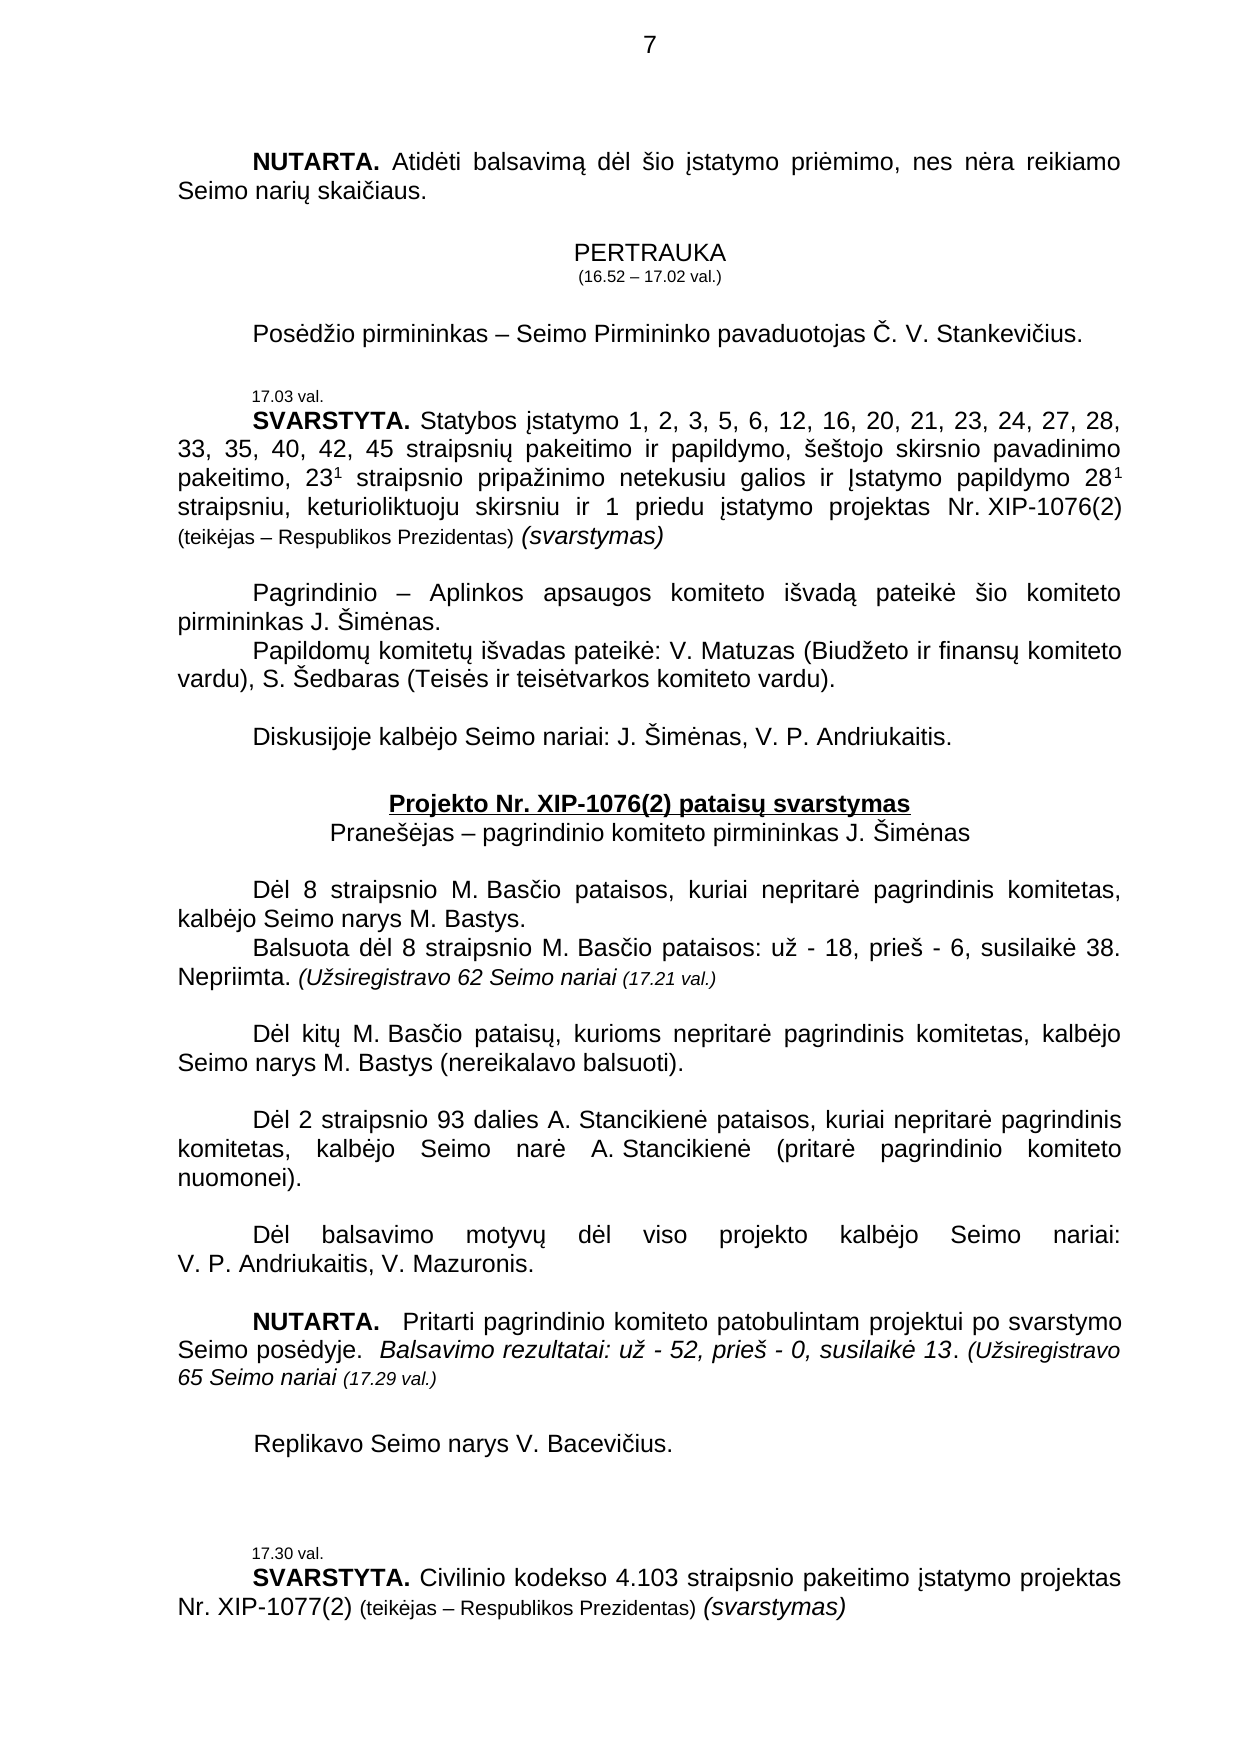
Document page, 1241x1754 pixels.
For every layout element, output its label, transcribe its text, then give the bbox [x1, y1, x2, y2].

text Posėdžio pirmininkas – Seimo Pirmininko pavaduotojas Č. V. Stankevičius. [177, 319, 1122, 348]
subtitle Projekto Nr. XIP-1076(2) pataisų svarstymas [177, 789, 1122, 818]
text (16.52 – 17.02 val.) [177, 267, 1122, 286]
text Pagrindinio – Aplinkos apsaugos komiteto išvadą pateikė šio komiteto pirmininkas J. Šimėnas. [177, 578, 1122, 636]
text Dėl balsavimo motyvų dėl viso projekto kalbėjo Seimo nariai: V. P. Andriukaitis, V. Mazuronis. [177, 1220, 1122, 1278]
text PERTRAUKA [177, 238, 1122, 267]
text Dėl kitų M. Basčio pataisų, kurioms nepritarė pagrindinis komitetas, kalbėjo Seimo narys M. Bastys (nereikalavo balsuoti). [177, 1019, 1122, 1077]
text Papildomų komitetų išvadas pateikė: V. Matuzas (Biudžeto ir finansų komiteto vardu), S. Šedbaras (Teisės ir teisėtvarkos komiteto vardu). [177, 636, 1122, 693]
text SVARSTYTA. Statybos įstatymo 1, 2, 3, 5, 6, 12, 16, 20, 21, 23, 24, 27, 28, 33, 35, 40, 42, 45 straipsnių pakeitimo ir papildymo, šeštojo skirsnio pavadinimo pakeitimo, 231 straipsnio pripažinimo netekusiu galios ir Įstatymo papildymo 281 straipsniu, keturioliktuoju skirsniu ir 1 priedu įstatymo projektas Nr. XIP-1076(2) (teikėjas – Respublikos Prezidentas) (svarstymas) [177, 406, 1122, 549]
text Balsuota dėl 8 straipsnio M. Basčio pataisos: už - 18, prieš - 6, susilaikė 38. Nepriimta. (Užsiregistravo 62 Seimo nariai (17.21 val.) [177, 933, 1122, 990]
text 17.30 val. [177, 1544, 1122, 1563]
text NUTARTA. Pritarti pagrindinio komiteto patobulintam projektui po svarstymo Seimo posėdyje. Balsavimo rezultatai: už - 52, prieš - 0, susilaikė 13. (Užsiregistravo 65 Seimo nariai (17.29 val.) [177, 1307, 1122, 1391]
text Replikavo Seimo narys V. Bacevičius. [177, 1429, 1122, 1458]
text Dėl 2 straipsnio 93 dalies A. Stancikienė pataisos, kuriai nepritarė pagrindinis komitetas, kalbėjo Seimo narė A. Stancikienė (pritarė pagrindinio komiteto nuomonei). [177, 1105, 1122, 1192]
text 17.03 val. [177, 387, 1122, 406]
text Diskusijoje kalbėjo Seimo nariai: J. Šimėnas, V. P. Andriukaitis. [177, 722, 1122, 751]
text Pranešėjas – pagrindinio komiteto pirmininkas J. Šimėnas [177, 818, 1122, 847]
text SVARSTYTA. Civilinio kodekso 4.103 straipsnio pakeitimo įstatymo projektas Nr. XIP-1077(2) (teikėjas – Respublikos Prezidentas) (svarstymas) [177, 1563, 1122, 1621]
text Dėl 8 straipsnio M. Basčio pataisos, kuriai nepritarė pagrindinis komitetas, kalbėjo Seimo narys M. Bastys. [177, 875, 1122, 933]
text NUTARTA. Atidėti balsavimą dėl šio įstatymo priėmimo, nes nėra reikiamo Seimo narių skaičiaus. [177, 147, 1122, 204]
